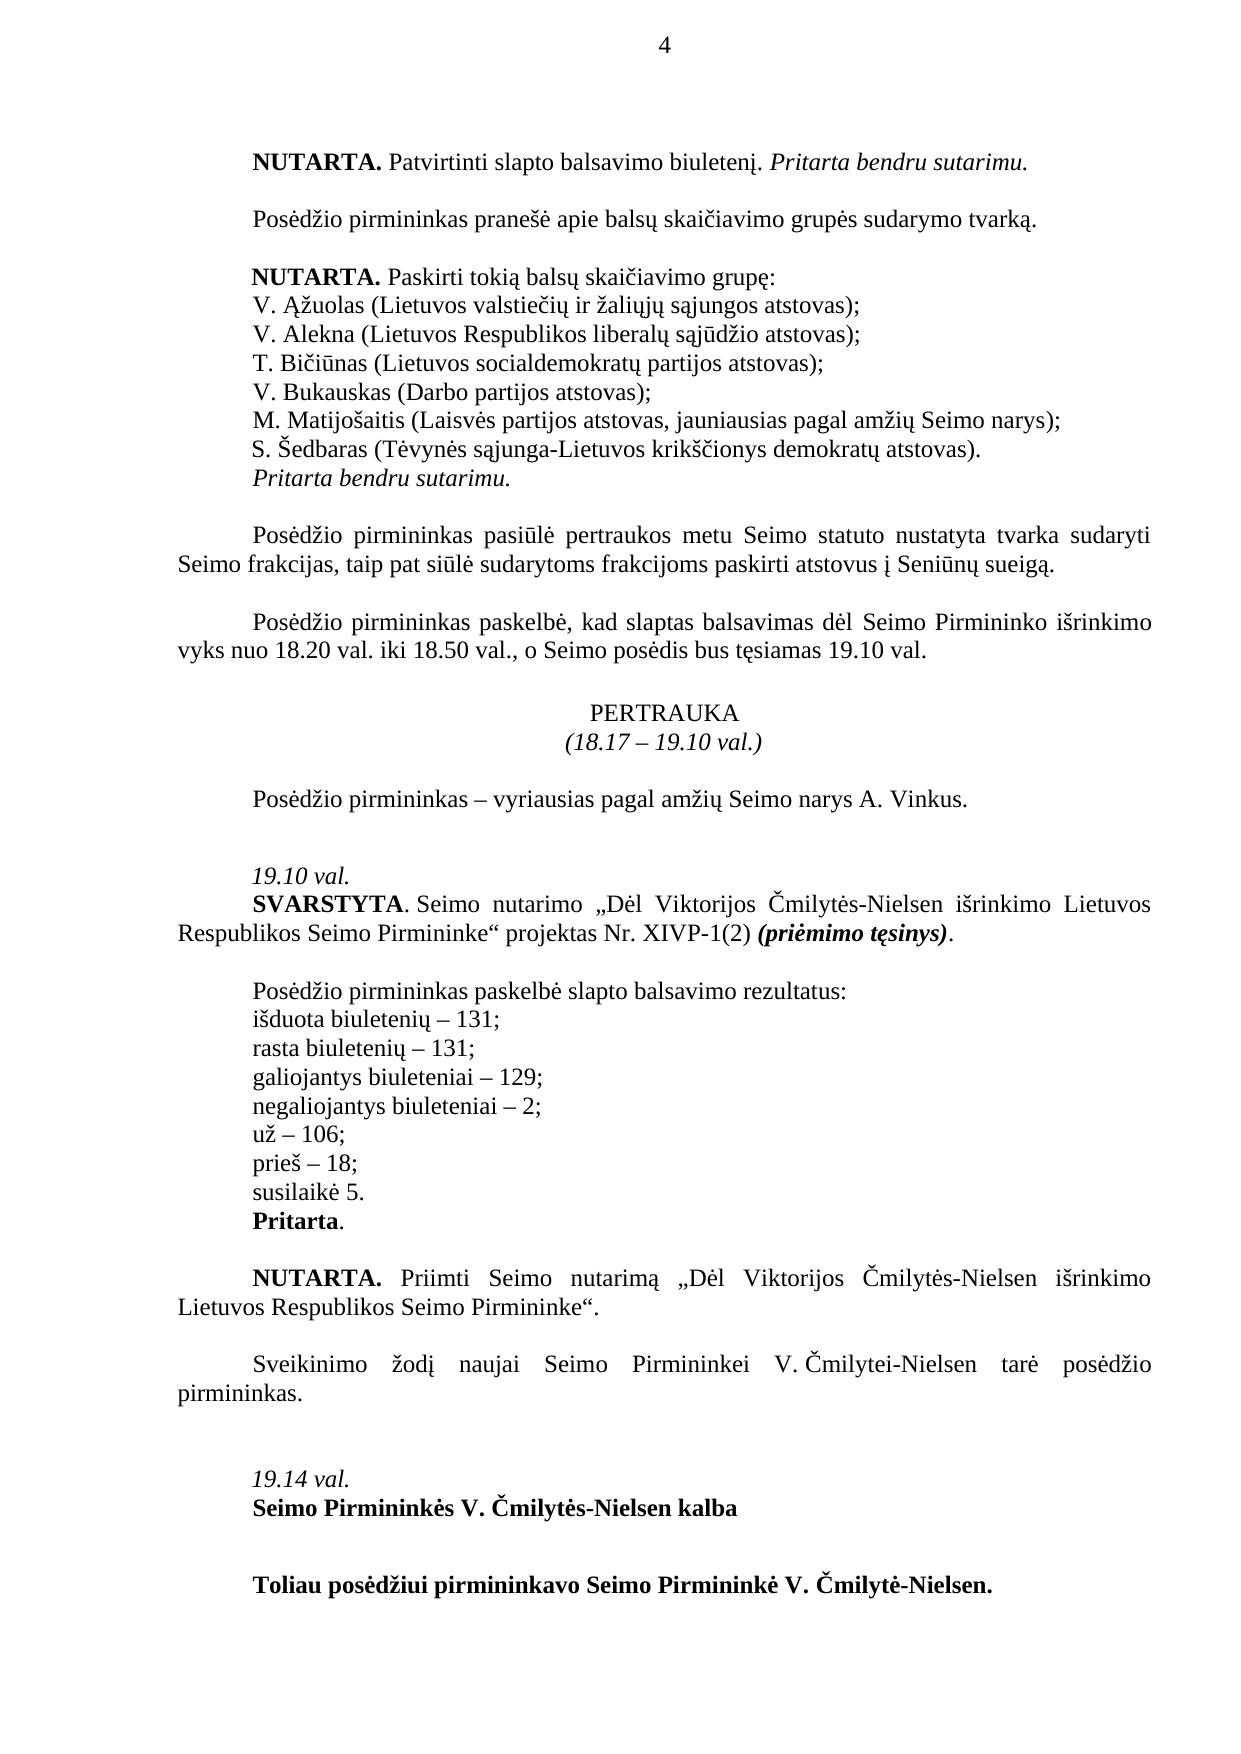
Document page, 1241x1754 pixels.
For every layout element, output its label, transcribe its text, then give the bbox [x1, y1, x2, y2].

text Seimo Pirmininkės V. Čmilytės-Nielsen kalba [177, 1493, 1152, 1522]
text V. Bukauskas (Darbo partijos atstovas); [177, 377, 1152, 406]
text negaliojantys biuleteniai – 2; [177, 1091, 1152, 1119]
text Posėdžio pirmininkas paskelbė, kad slaptas balsavimas dėl Seimo Pirmininko išrinkimo vyks nuo 18.20 val. iki 18.50 val., o Seimo posėdis bus tęsiamas 19.10 val. [177, 607, 1152, 664]
text prieš – 18; [252, 1148, 1152, 1177]
text Sveikinimo žodį naujai Seimo Pirmininkei V. Čmilytei-Nielsen tarė posėdžio pirmininkas. [177, 1349, 1152, 1407]
text M. Matijošaitis (Laisvės partijos atstovas, jauniausias pagal amžių Seimo narys); [177, 406, 1152, 434]
text PERTRAUKA [177, 698, 1152, 727]
text NUTARTA. Patvirtinti slapto balsavimo biuletenį. Pritarta bendru sutarimu. [177, 147, 1152, 176]
text Posėdžio pirmininkas pranešė apie balsų skaičiavimo grupės sudarymo tvarką. [177, 204, 1152, 233]
text galiojantys biuleteniai – 129; [177, 1062, 1152, 1091]
text Posėdžio pirmininkas – vyriausias pagal amžių Seimo narys A. Vinkus. [177, 784, 1152, 813]
text S. Šedbaras (Tėvynės sąjunga-Lietuvos krikščionys demokratų atstovas). [177, 434, 1152, 463]
text Toliau posėdžiui pirmininkavo Seimo Pirmininkė V. Čmilytė-Nielsen. [177, 1570, 1152, 1599]
text už – 106; [177, 1119, 1152, 1148]
text 19.10 val. [177, 861, 1152, 889]
text Posėdžio pirmininkas pasiūlė pertraukos metu Seimo statuto nustatyta tvarka sudaryti Seimo frakcijas, taip pat siūlė sudarytoms frakcijoms paskirti atstovus į Seniūnų sueigą. [177, 521, 1152, 578]
text Pritarta. [177, 1206, 1152, 1234]
text SVARSTYTA. Seimo nutarimo „Dėl Viktorijos Čmilytės-Nielsen išrinkimo Lietuvos Respublikos Seimo Pirmininke“ projektas Nr. XIVP-1(2) (priėmimo tęsinys). [177, 889, 1152, 947]
text Pritarta bendru sutarimu. [177, 463, 1152, 492]
text išduota biuletenių – 131; [177, 1004, 1152, 1033]
text 19.14 val. [177, 1464, 1152, 1493]
text NUTARTA. Paskirti tokią balsų skaičiavimo grupę: [177, 262, 1152, 291]
text susilaikė 5. [252, 1177, 1152, 1206]
text V. Alekna (Lietuvos Respublikos liberalų sąjūdžio atstovas); [177, 319, 1152, 348]
text Posėdžio pirmininkas paskelbė slapto balsavimo rezultatus: [177, 976, 1152, 1004]
text V. Ąžuolas (Lietuvos valstiečių ir žaliųjų sąjungos atstovas); [177, 291, 1152, 319]
text (18.17 – 19.10 val.) [177, 727, 1152, 755]
text T. Bičiūnas (Lietuvos socialdemokratų partijos atstovas); [177, 348, 1152, 377]
subtitle rasta biuletenių – 131; [177, 1033, 1152, 1062]
text NUTARTA. Priimti Seimo nutarimą „Dėl Viktorijos Čmilytės-Nielsen išrinkimo Lietuvos Respublikos Seimo Pirmininke“. [177, 1263, 1152, 1321]
